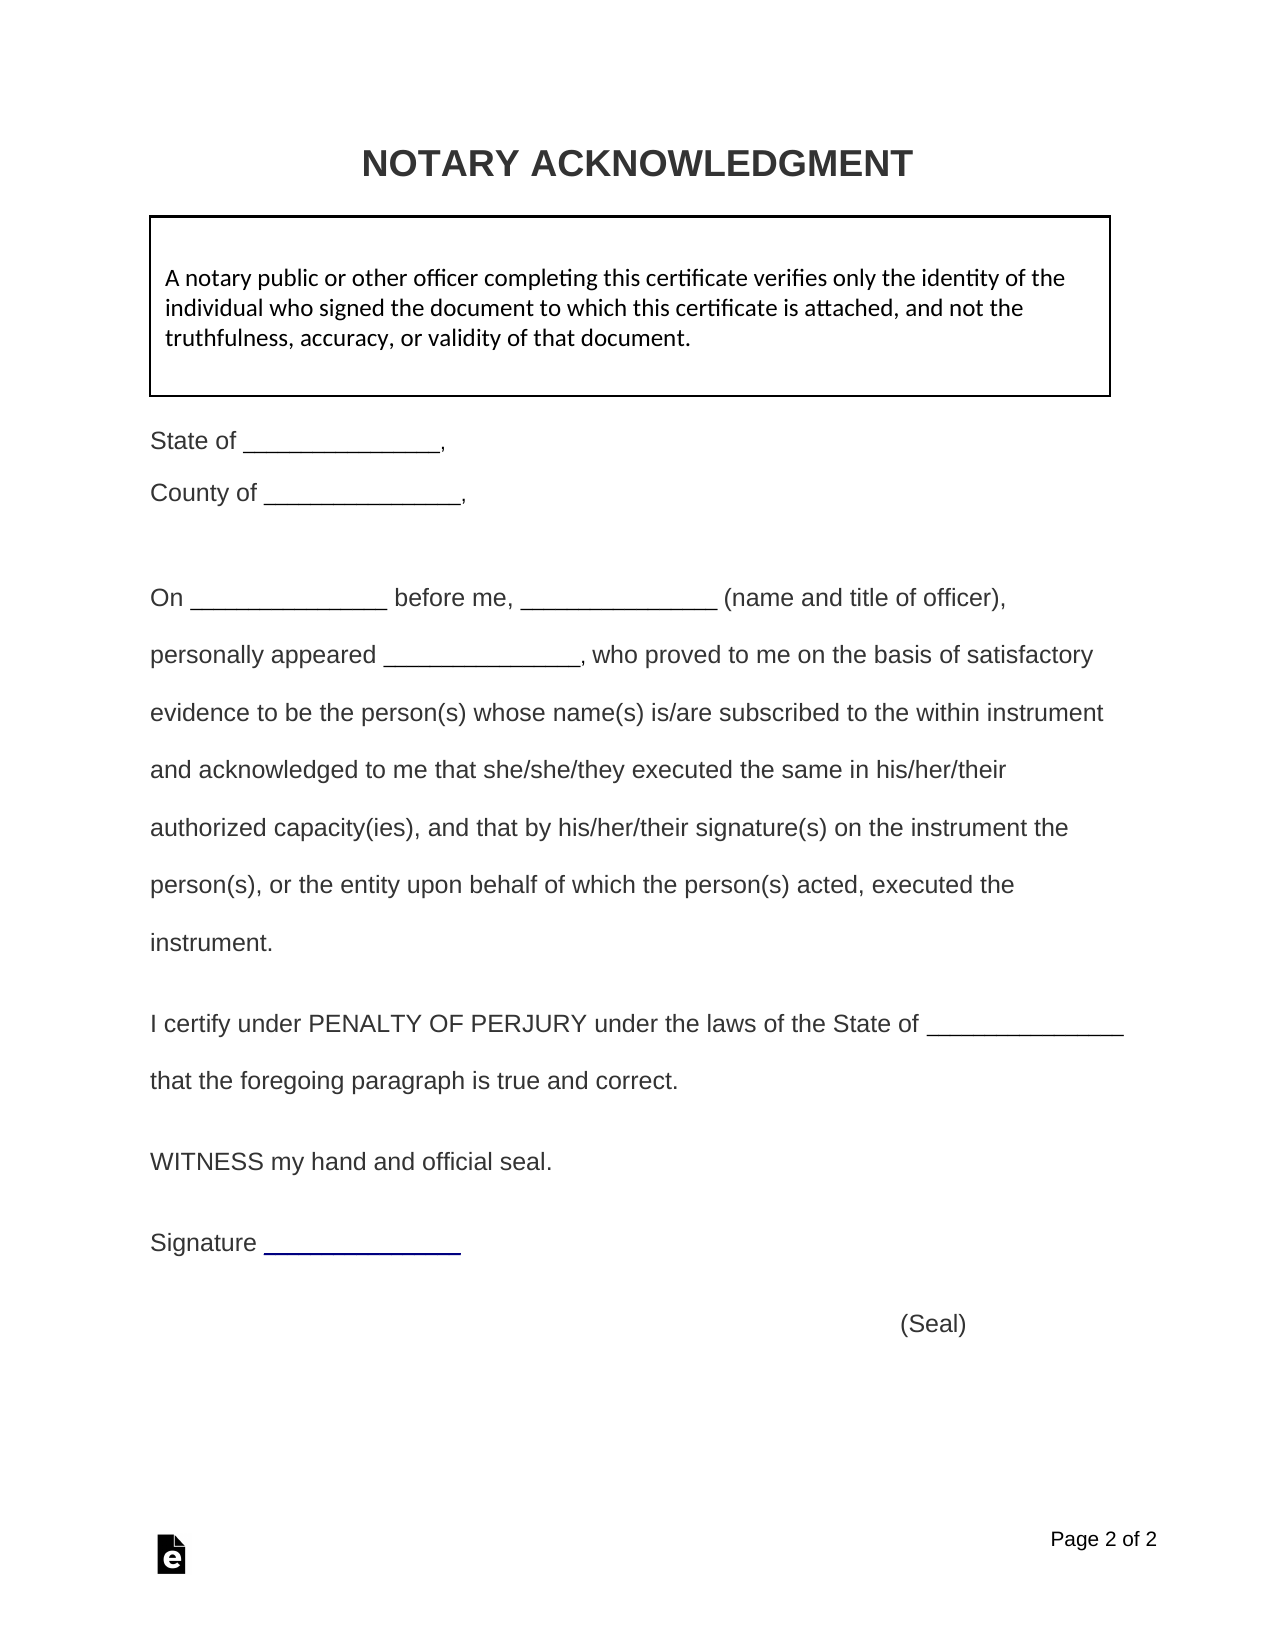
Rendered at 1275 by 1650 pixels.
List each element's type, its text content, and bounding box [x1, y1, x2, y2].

text I certify under PENALTY OF PERJURY under the laws of the State of _________________ that the foregoing paragraph is true and correct. [150, 1009, 1125, 1095]
text Signature _________________ [150, 1228, 1125, 1257]
text On ­_________________­­­ before me, _________________ (name and title of officer), personally appeared _________________, who proved to me on the basis of satisfactory evidence to be the person(s) whose name(s) is/are subscribed to the within instrument and acknowledged to me that she/she/they executed the same in his/her/their authorized capacity(ies), and that by his/her/their signature(s) on the instrument the person(s), or the entity upon behalf of which the person(s) acted, executed the instrument. [150, 583, 1125, 956]
text County of _________________, [150, 478, 1125, 507]
text State of _________________, [150, 426, 1125, 455]
subtitle NOTARY ACKNOWLEDGMENT [150, 142, 1125, 185]
text (Seal) [900, 1309, 1125, 1338]
text WITNESS my hand and official seal. [150, 1147, 1125, 1176]
